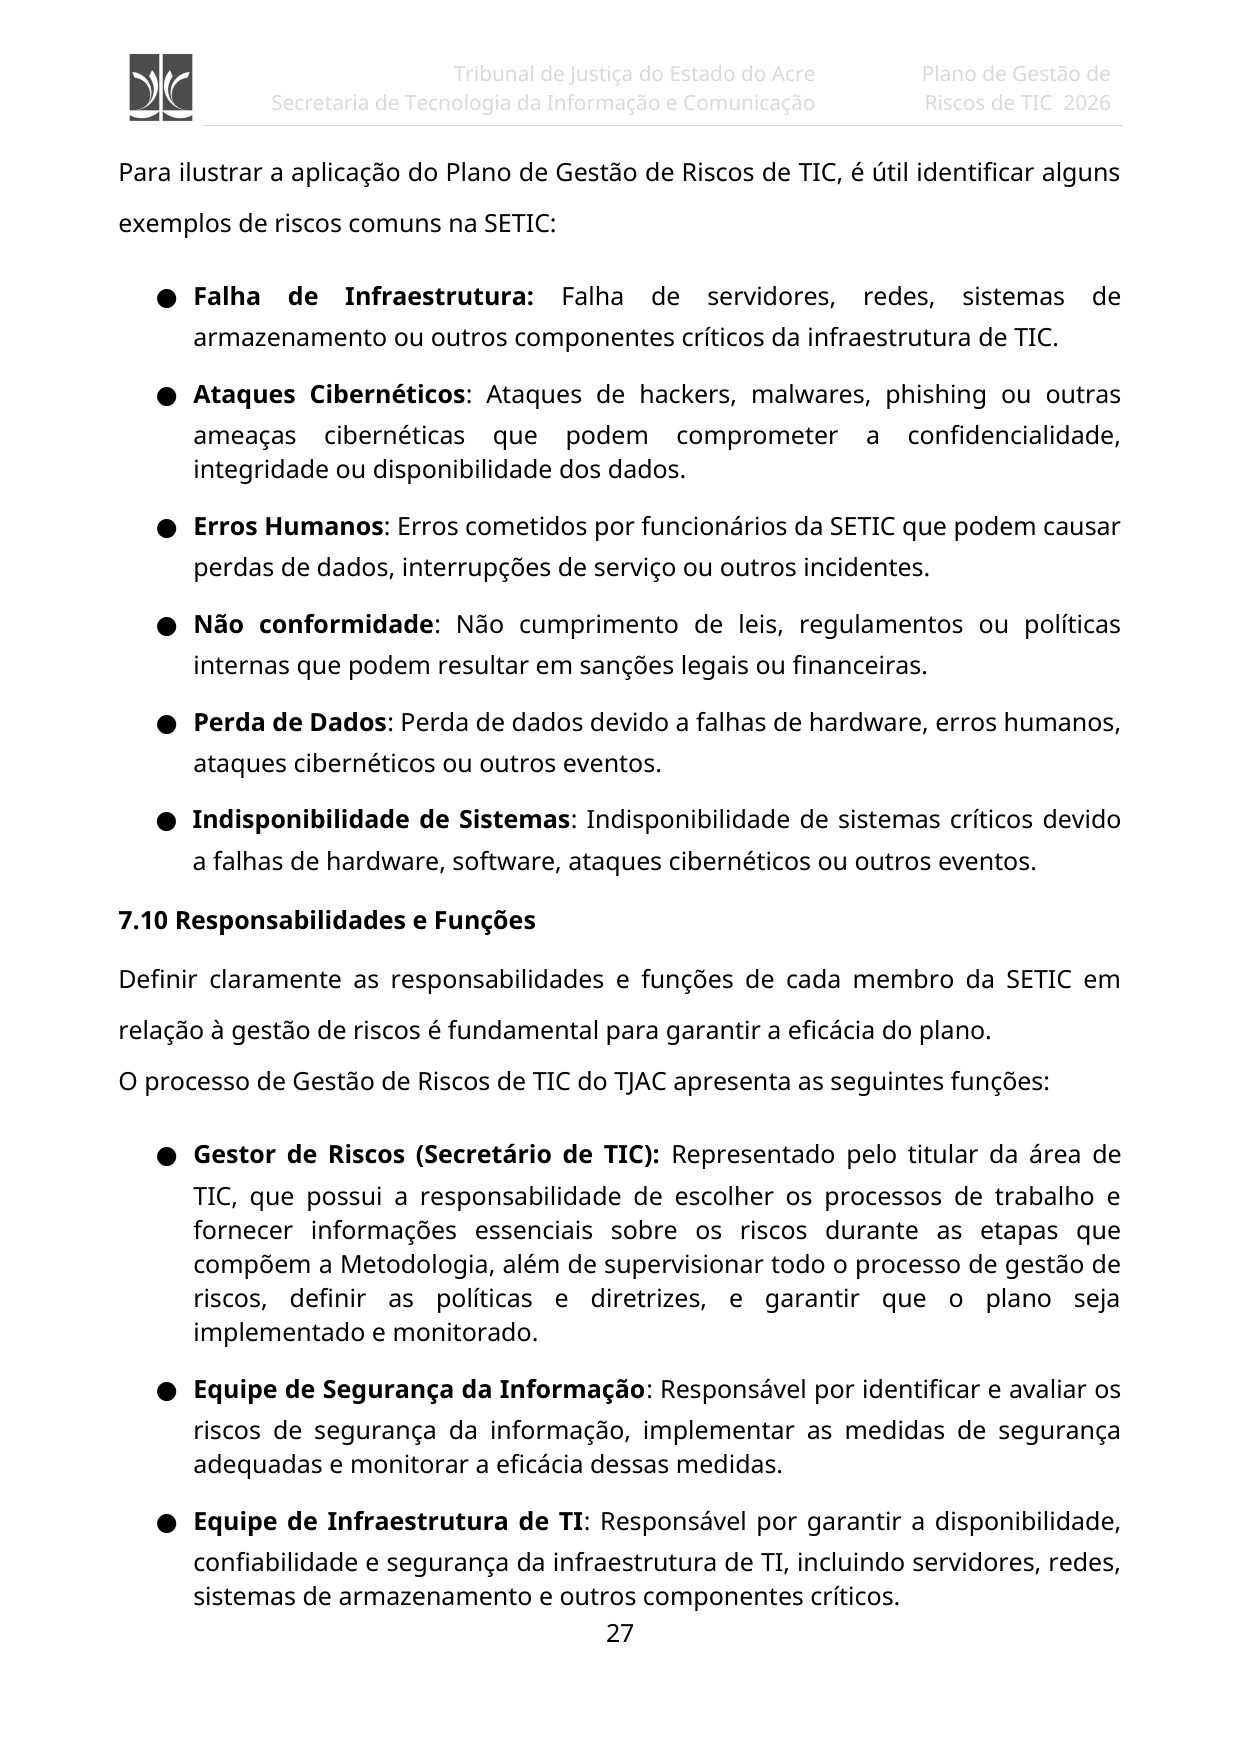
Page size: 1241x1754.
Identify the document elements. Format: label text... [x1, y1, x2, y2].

list Equipe de Infraestrutura de TI: Responsável por garantir a disponibilidade, confiabilidade e segurança da infraestrutura de TI, incluindo servidores, redes, sistemas de armazenamento e outros componentes críticos. [156, 1493, 1122, 1612]
text Definir claramente as responsabilidades e funções de cada membro da SETIC em relação à gestão de riscos é fundamental para garantir a eficácia do plano. [118, 961, 1122, 1046]
list Gestor de Riscos (Secretário de TIC): Representado pelo titular da área de TIC, que possui a responsabilidade de escolher os processos de trabalho e fornecer informações essenciais sobre os riscos durante as etapas que compõem a Metodologia, além de supervisionar todo o processo de gestão de riscos, definir as políticas e diretrizes, e garantir que o plano seja implementado e monitorado. [156, 1127, 1122, 1348]
list Perda de Dados: Perda de dados devido a falhas de hardware, erros humanos, ataques cibernéticos ou outros eventos. [156, 694, 1122, 779]
subtitle 7.10 Responsabilidades e Funções [118, 902, 1122, 936]
list Erros Humanos: Erros cometidos por funcionários da SETIC que podem causar perdas de dados, interrupções de serviço ou outros incidentes. [156, 498, 1122, 584]
list Ataques Cibernéticos: Ataques de hackers, malwares, phishing ou outras ameaças cibernéticas que podem comprometer a confidencialidade, integridade ou disponibilidade dos dados. [156, 367, 1122, 486]
picture [129, 54, 193, 121]
list Indisponibilidade de Sistemas: Indisponibilidade de sistemas críticos devido a falhas de hardware, software, ataques cibernéticos ou outros eventos. [155, 792, 1122, 877]
text Para ilustrar a aplicação do Plano de Gestão de Riscos de TIC, é útil identificar alguns exemplos de riscos comuns na SETIC: [118, 154, 1122, 239]
list Equipe de Segurança da Informação: Responsável por identificar e avaliar os riscos de segurança da informação, implementar as medidas de segurança adequadas e monitorar a eficácia dessas medidas. [156, 1361, 1122, 1480]
list Não conformidade: Não cumprimento de leis, regulamentos ou políticas internas que podem resultar em sanções legais ou financeiras. [156, 596, 1122, 682]
text O processo de Gestão de Riscos de TIC do TJAC apresenta as seguintes funções: [118, 1063, 1122, 1097]
list Falha de Infraestrutura: Falha de servidores, redes, sistemas de armazenamento ou outros componentes críticos da infraestrutura de TIC. [156, 269, 1122, 354]
